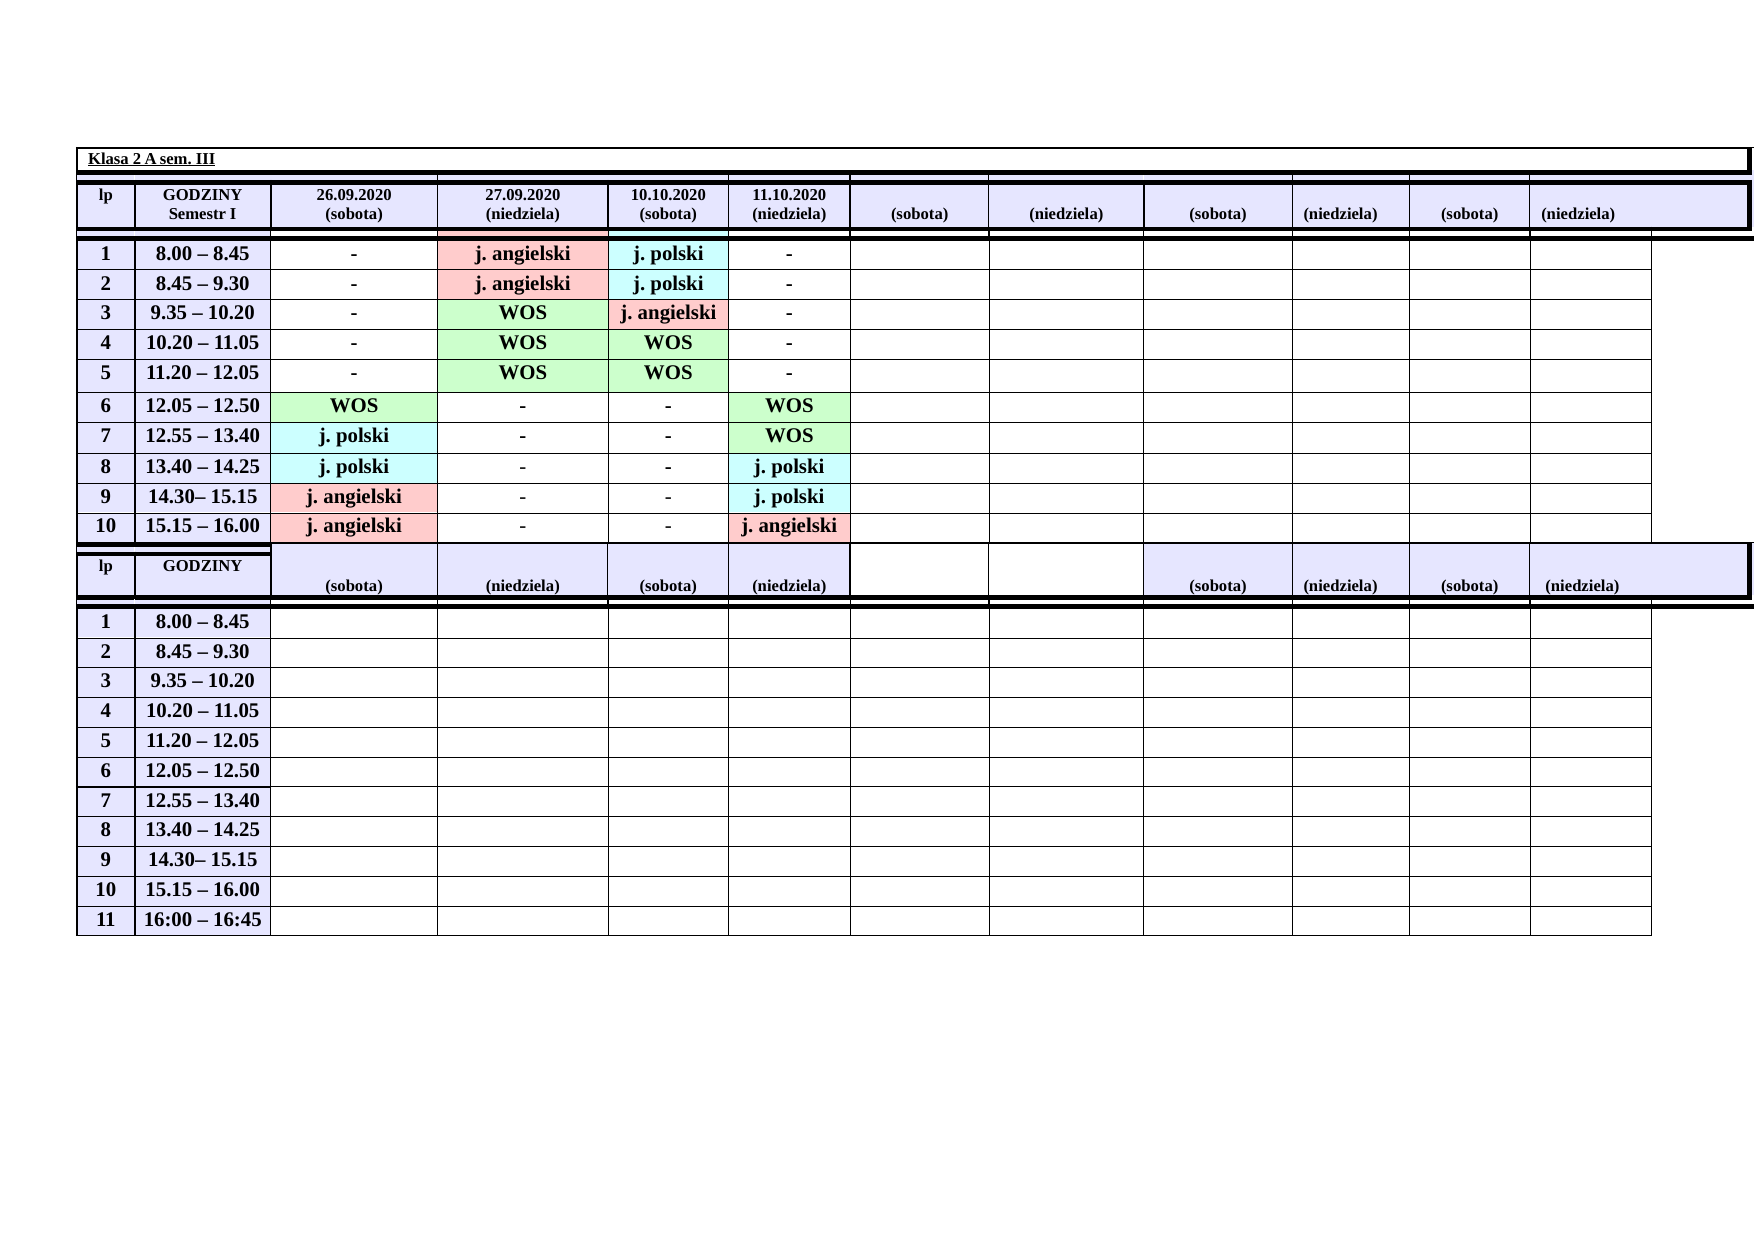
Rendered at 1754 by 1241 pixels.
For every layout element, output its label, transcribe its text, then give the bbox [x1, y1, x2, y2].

table_cell - [729, 231, 849, 236]
table_cell [1410, 877, 1530, 906]
table_cell [990, 270, 1143, 299]
table_cell [1144, 360, 1292, 392]
table_cell [609, 231, 728, 236]
table_cell [729, 758, 850, 786]
table_cell [1531, 847, 1651, 876]
table_cell [1725, 595, 1754, 604]
table_cell [1660, 269, 1724, 299]
table_cell [1652, 513, 1660, 542]
table_cell [1652, 231, 1660, 236]
table_cell [438, 758, 608, 786]
table_cell [1293, 877, 1409, 906]
table_cell [729, 877, 850, 906]
table_cell [609, 668, 728, 697]
table_cell [1660, 299, 1724, 329]
table_cell [1410, 175, 1529, 180]
table_cell [1660, 906, 1724, 935]
table_cell lp [78, 185, 134, 227]
table_cell 1 [78, 609, 134, 637]
table_cell 15.15 – 16.00 [136, 877, 270, 906]
table_cell [135, 175, 270, 180]
table_cell - [271, 270, 437, 299]
table_cell [1144, 609, 1292, 637]
table_cell [1725, 453, 1754, 483]
table_cell - [438, 454, 608, 483]
table_cell [989, 544, 1143, 595]
table_cell [1293, 609, 1409, 637]
table_cell [1660, 816, 1724, 846]
table_cell [729, 175, 849, 180]
table_cell [1531, 787, 1651, 816]
table_cell [1660, 846, 1724, 876]
table_cell [438, 609, 608, 637]
table_cell WOS [438, 300, 608, 329]
table_cell [851, 270, 989, 299]
table_cell [1144, 877, 1292, 906]
table_cell (niedziela) [1530, 170, 1754, 227]
table_cell [271, 600, 437, 604]
table_cell [1410, 668, 1530, 697]
table_cell [1660, 667, 1724, 697]
table_cell [729, 600, 850, 604]
table_cell [1652, 667, 1660, 697]
table_cell [851, 787, 989, 816]
table_cell 2 [78, 639, 134, 667]
table_cell [271, 609, 437, 637]
table_cell - [609, 514, 728, 542]
table_cell [1410, 270, 1530, 299]
table_cell 9.35 – 10.20 [136, 300, 270, 329]
table_cell [851, 360, 989, 392]
table_cell [1144, 423, 1292, 453]
table_cell [1410, 514, 1530, 542]
table_cell [990, 484, 1143, 512]
table_cell WOS [271, 393, 437, 422]
table_cell [729, 787, 850, 816]
table_cell [271, 698, 437, 727]
table_cell [1725, 786, 1754, 816]
table_cell [609, 877, 728, 906]
table_cell [1144, 514, 1292, 542]
table_cell [1652, 453, 1660, 483]
table_cell [1725, 727, 1754, 757]
table_cell [1410, 847, 1530, 876]
table_cell (sobota) [272, 544, 437, 595]
table_cell [729, 728, 850, 757]
table_cell [729, 817, 850, 846]
table_cell [438, 600, 607, 604]
table_cell [1725, 269, 1754, 299]
table_cell [1531, 877, 1651, 906]
table_cell [851, 668, 989, 697]
table_cell [729, 847, 850, 876]
table_cell 10 [78, 877, 134, 906]
table_cell (niedziela) [729, 544, 849, 595]
table_cell 12.55 – 13.40 [136, 423, 270, 453]
table_cell 10.10.2020 (sobota) [609, 185, 728, 227]
table_cell [851, 847, 989, 876]
table_cell [1652, 609, 1660, 637]
table_cell [1652, 757, 1660, 786]
table_header Klasa 2 A sem. III [78, 149, 1747, 170]
table_cell [1725, 846, 1754, 876]
table_cell [851, 484, 989, 512]
table_cell [1144, 817, 1292, 846]
table_cell GODZINY [136, 556, 270, 595]
table_cell [1410, 787, 1530, 816]
table_cell [990, 847, 1143, 876]
table_cell j. angielski [271, 514, 437, 542]
table_cell [1144, 758, 1292, 786]
table_cell [1293, 728, 1409, 757]
table_cell 8.45 – 9.30 [136, 270, 270, 299]
table_cell [729, 609, 850, 637]
table_cell [851, 698, 989, 727]
table_cell WOS [438, 360, 608, 392]
table_cell 15.15 – 16.00 [136, 514, 270, 542]
table_cell [851, 758, 989, 786]
table_cell [609, 847, 728, 876]
table_cell [1660, 727, 1724, 757]
table_cell 10.20 – 11.05 [136, 330, 270, 359]
table_cell 11.20 – 12.05 [136, 360, 270, 392]
table_cell [1725, 876, 1754, 906]
table_cell [1410, 609, 1530, 637]
table_cell 8.00 – 8.45 [136, 609, 270, 637]
table_cell [1531, 907, 1651, 935]
table_cell [609, 907, 728, 935]
table_cell [1725, 906, 1754, 935]
table_cell [1293, 484, 1409, 512]
table_cell WOS [729, 393, 850, 422]
table_cell [1531, 360, 1651, 392]
table_cell [1652, 483, 1660, 512]
table_cell (niedziela) [1293, 185, 1409, 227]
table_cell [1410, 423, 1530, 453]
table_cell [438, 668, 608, 697]
table_cell [271, 668, 437, 697]
table_cell [1293, 330, 1409, 359]
table_cell [1293, 423, 1409, 453]
table_cell [1725, 697, 1754, 727]
table_cell [1652, 241, 1660, 269]
table_cell [990, 698, 1143, 727]
table_cell GODZINY Semestr I [136, 185, 270, 227]
table_cell [990, 241, 1143, 269]
table_cell [1660, 231, 1724, 236]
table_cell [1652, 638, 1660, 667]
table_cell [438, 847, 608, 876]
table_cell [990, 877, 1143, 906]
table_cell - [729, 241, 850, 269]
table_cell [1660, 483, 1724, 512]
table_cell j. polski [729, 454, 850, 483]
table_cell [990, 600, 1143, 604]
table_cell j. polski [609, 270, 728, 299]
table_cell [1410, 600, 1529, 604]
table_cell [1531, 330, 1651, 359]
table_cell [1660, 638, 1724, 667]
table_cell [1652, 786, 1660, 816]
table_cell [1725, 422, 1754, 453]
table_cell 3 [78, 300, 134, 329]
table_cell [990, 609, 1143, 637]
table_cell [990, 668, 1143, 697]
table_cell 5 [78, 728, 134, 757]
table_cell [1652, 816, 1660, 846]
table_cell [1660, 392, 1724, 422]
table_cell [990, 758, 1143, 786]
table_cell [1410, 639, 1530, 667]
table_cell j. polski [271, 454, 437, 483]
table_cell [1293, 514, 1409, 542]
table_cell [1144, 241, 1292, 269]
table_cell [438, 728, 608, 757]
table_cell [851, 817, 989, 846]
table_cell [851, 728, 989, 757]
table_cell [1531, 639, 1651, 667]
table_cell [1410, 758, 1530, 786]
table_cell [609, 609, 728, 637]
table_cell [1410, 360, 1530, 392]
table_cell [1410, 698, 1530, 727]
table_cell [135, 600, 270, 604]
table_cell [990, 728, 1143, 757]
table_cell [1652, 299, 1660, 329]
table_cell [271, 787, 437, 816]
table_cell - [609, 393, 728, 422]
table_cell [1725, 329, 1754, 359]
table_cell [1293, 758, 1409, 786]
table_cell (sobota) [851, 185, 988, 227]
table_cell [271, 758, 437, 786]
table_cell [1725, 757, 1754, 786]
table_cell [851, 241, 989, 269]
table_cell - [609, 454, 728, 483]
table_cell [851, 454, 989, 483]
table_cell [1725, 609, 1754, 637]
table_cell [609, 758, 728, 786]
table_cell [1144, 639, 1292, 667]
table_cell 4 [78, 330, 134, 359]
table_cell (sobota) [1410, 185, 1529, 227]
table_cell [609, 698, 728, 727]
table_cell [77, 547, 134, 552]
table_cell [1725, 667, 1754, 697]
table_cell [1725, 359, 1754, 392]
table_cell [1144, 698, 1292, 727]
table_cell [1410, 907, 1530, 935]
table_cell 13.40 – 14.25 [136, 817, 270, 846]
table_cell [608, 175, 728, 180]
table_cell [1531, 423, 1651, 453]
table_cell [1293, 393, 1409, 422]
table_cell [1660, 757, 1724, 786]
table_cell [1660, 609, 1724, 637]
table_cell [1410, 330, 1530, 359]
table_cell - [729, 300, 850, 329]
table_cell [270, 175, 437, 180]
table_cell [1410, 484, 1530, 512]
table_cell [1293, 668, 1409, 697]
table_cell [1531, 393, 1651, 422]
table_cell [990, 787, 1143, 816]
table_cell [990, 300, 1143, 329]
table_cell [1531, 231, 1651, 236]
table_cell [990, 360, 1143, 392]
table_cell [1531, 668, 1651, 697]
table_cell (sobota) [1145, 185, 1292, 227]
table_cell (sobota) [1144, 544, 1292, 595]
table_cell [1410, 454, 1530, 483]
table_cell [1652, 359, 1660, 392]
table_cell [135, 231, 270, 236]
table_cell 7 [78, 788, 134, 816]
table_cell [1293, 698, 1409, 727]
table_cell [77, 600, 134, 604]
table_cell [1725, 241, 1754, 269]
table_cell [271, 728, 437, 757]
table_cell 8 [78, 454, 134, 483]
table_cell [1531, 270, 1651, 299]
table_cell [271, 817, 437, 846]
table_cell [990, 514, 1143, 542]
table_cell [1144, 907, 1292, 935]
table_cell [1652, 697, 1660, 727]
table_cell WOS [438, 330, 608, 359]
table_cell 6 [78, 393, 134, 422]
table_cell - [271, 231, 437, 236]
table_cell (niedziela) [989, 185, 1143, 227]
table_cell 12.05 – 12.50 [136, 393, 270, 422]
table_cell - [438, 484, 608, 512]
table_cell [609, 787, 728, 816]
table_cell WOS [729, 423, 850, 453]
table_cell - [438, 514, 608, 542]
table_cell [1725, 299, 1754, 329]
table_cell [438, 877, 608, 906]
table_cell [1293, 787, 1409, 816]
table_cell [851, 514, 989, 542]
table_cell [438, 639, 608, 667]
table_cell [1660, 453, 1724, 483]
table_cell [990, 454, 1143, 483]
table_cell [1660, 600, 1724, 604]
table_cell [1144, 847, 1292, 876]
table_cell [1293, 817, 1409, 846]
table_cell [1293, 454, 1409, 483]
table_cell [1660, 359, 1724, 392]
table_cell [609, 817, 728, 846]
table_cell [1531, 728, 1651, 757]
table_cell 10 [78, 514, 134, 542]
table_cell [851, 393, 989, 422]
table_cell 8 [78, 817, 134, 846]
table_cell [1410, 393, 1530, 422]
table_cell [990, 907, 1143, 935]
table_cell - [271, 330, 437, 359]
table_cell [1293, 241, 1409, 269]
table_cell (niedziela) [1530, 544, 1747, 595]
table_cell 8.45 – 9.30 [136, 639, 270, 667]
table_cell [438, 698, 608, 727]
table_cell [1531, 484, 1651, 512]
table_cell 12.55 – 13.40 [136, 788, 270, 816]
table_cell 2 [78, 270, 134, 299]
table_cell [1144, 600, 1292, 604]
table_cell [1725, 227, 1754, 236]
table_cell [990, 423, 1143, 453]
table_cell [1725, 638, 1754, 667]
table_cell [1410, 231, 1529, 236]
table_cell [990, 393, 1143, 422]
table_cell (sobota) [1410, 544, 1529, 595]
table_cell [851, 423, 989, 453]
table_cell [1652, 269, 1660, 299]
table_cell [1144, 728, 1292, 757]
table_cell j. angielski [271, 484, 437, 512]
table_cell [609, 728, 728, 757]
table_cell [729, 907, 850, 935]
table_cell [851, 330, 989, 359]
table_cell [1144, 668, 1292, 697]
table_cell [271, 877, 437, 906]
table_cell [851, 300, 989, 329]
table_cell 1 [78, 241, 134, 269]
table_cell [1144, 175, 1292, 180]
table_cell [438, 907, 608, 935]
table_cell [1531, 698, 1651, 727]
table_cell 10.20 – 11.05 [136, 698, 270, 727]
table_cell [989, 175, 1143, 180]
table_cell [135, 547, 270, 552]
table_cell [1652, 422, 1660, 453]
table_cell 11.20 – 12.05 [136, 728, 270, 757]
table_cell lp [78, 556, 134, 595]
table_cell WOS [609, 360, 728, 392]
table_cell [1531, 454, 1651, 483]
table_cell (niedziela) [1293, 544, 1409, 595]
table_cell [1660, 697, 1724, 727]
table_cell - [609, 423, 728, 453]
table_cell [1293, 600, 1409, 604]
table_cell [1660, 876, 1724, 906]
table_cell [851, 609, 989, 637]
table_cell j. angielski [438, 270, 608, 299]
table_cell [77, 175, 134, 180]
table_cell [1652, 392, 1660, 422]
table_cell 13.40 – 14.25 [136, 454, 270, 483]
table_cell [1652, 906, 1660, 935]
table_cell [1144, 300, 1292, 329]
table_cell [1725, 392, 1754, 422]
table_cell - [438, 423, 608, 453]
table_cell [77, 231, 134, 236]
table_cell [1660, 241, 1724, 269]
table_cell [851, 175, 988, 180]
table_cell [1293, 907, 1409, 935]
table_cell [271, 639, 437, 667]
table_cell 26.09.2020 (sobota) [272, 185, 437, 227]
table_cell - [438, 393, 608, 422]
table_cell [1660, 786, 1724, 816]
table_cell [1293, 231, 1409, 236]
table_cell 9 [78, 847, 134, 876]
table_cell j. polski [271, 423, 437, 453]
table_cell [1652, 876, 1660, 906]
table_cell 6 [78, 758, 134, 786]
table_cell [1410, 241, 1530, 269]
table_cell 5 [78, 360, 134, 392]
table_cell [1652, 329, 1660, 359]
table_cell - [271, 241, 437, 269]
table_cell [1410, 817, 1530, 846]
table_cell 9 [78, 484, 134, 512]
table_cell 16:00 – 16:45 [136, 907, 270, 935]
table_cell [990, 639, 1143, 667]
table_cell [1410, 300, 1530, 329]
table_cell [990, 330, 1143, 359]
table_cell [271, 907, 437, 935]
table_cell [1531, 817, 1651, 846]
table_cell [271, 847, 437, 876]
table_cell [1144, 393, 1292, 422]
table_cell [1652, 846, 1660, 876]
table_cell - [271, 300, 437, 329]
table_cell [1144, 787, 1292, 816]
table_cell [1531, 600, 1651, 604]
table_cell [1660, 422, 1724, 453]
table_cell j. polski [609, 241, 728, 269]
table_cell - [729, 330, 850, 359]
table_cell 3 [78, 668, 134, 697]
table_cell [1144, 270, 1292, 299]
table_cell [438, 231, 608, 236]
table_cell [729, 698, 850, 727]
table_cell - [609, 484, 728, 512]
table_cell [438, 817, 608, 846]
table_cell [851, 231, 988, 236]
table_cell [1293, 360, 1409, 392]
table_cell j. polski [729, 484, 850, 512]
table_cell 27.09.2020 (niedziela) [438, 185, 607, 227]
table_cell - [729, 360, 850, 392]
table_cell - [729, 270, 850, 299]
table_cell [1531, 758, 1651, 786]
table_cell [438, 175, 608, 180]
table_cell 14.30– 15.15 [136, 847, 270, 876]
table_cell [1652, 727, 1660, 757]
table_cell 7 [78, 423, 134, 453]
table_cell 8.00 – 8.45 [136, 241, 270, 269]
table_cell [990, 231, 1143, 236]
table_cell [851, 600, 988, 604]
table_cell [1660, 329, 1724, 359]
table_cell 14.30– 15.15 [136, 484, 270, 512]
table_cell [1531, 241, 1651, 269]
table_cell [438, 787, 608, 816]
table_cell [1293, 847, 1409, 876]
table_cell 11 [78, 907, 134, 935]
table_cell j. angielski [438, 241, 608, 269]
table_cell [1144, 231, 1292, 236]
table_cell - [271, 360, 437, 392]
table_cell [1725, 816, 1754, 846]
table_cell [1725, 483, 1754, 512]
table_cell [851, 907, 989, 935]
table_cell [729, 668, 850, 697]
table_cell 4 [78, 698, 134, 727]
table_cell j. angielski [729, 514, 850, 542]
table_cell (niedziela) [438, 544, 607, 595]
table_cell 11.10.2020 (niedziela) [729, 185, 849, 227]
table_cell (sobota) [608, 544, 728, 595]
table_cell [729, 639, 850, 667]
table_cell [990, 817, 1143, 846]
table_cell [1293, 300, 1409, 329]
table_cell [609, 600, 728, 604]
table_cell WOS [609, 330, 728, 359]
table_cell j. angielski [609, 300, 728, 329]
table_cell 9.35 – 10.20 [136, 668, 270, 697]
table_cell [1725, 513, 1754, 542]
table_cell [1531, 609, 1651, 637]
table_cell [609, 639, 728, 667]
table_cell [1293, 639, 1409, 667]
table_cell [851, 544, 988, 595]
table_cell [1293, 270, 1409, 299]
table_cell [1660, 513, 1724, 542]
table_cell [1144, 330, 1292, 359]
table_cell [851, 639, 989, 667]
table_cell [1293, 175, 1409, 180]
table_cell [1531, 514, 1651, 542]
table_cell [1144, 484, 1292, 512]
table_cell [1144, 454, 1292, 483]
table_cell [851, 877, 989, 906]
table_cell 12.05 – 12.50 [136, 758, 270, 786]
table_cell [1531, 300, 1651, 329]
table_cell [1410, 728, 1530, 757]
